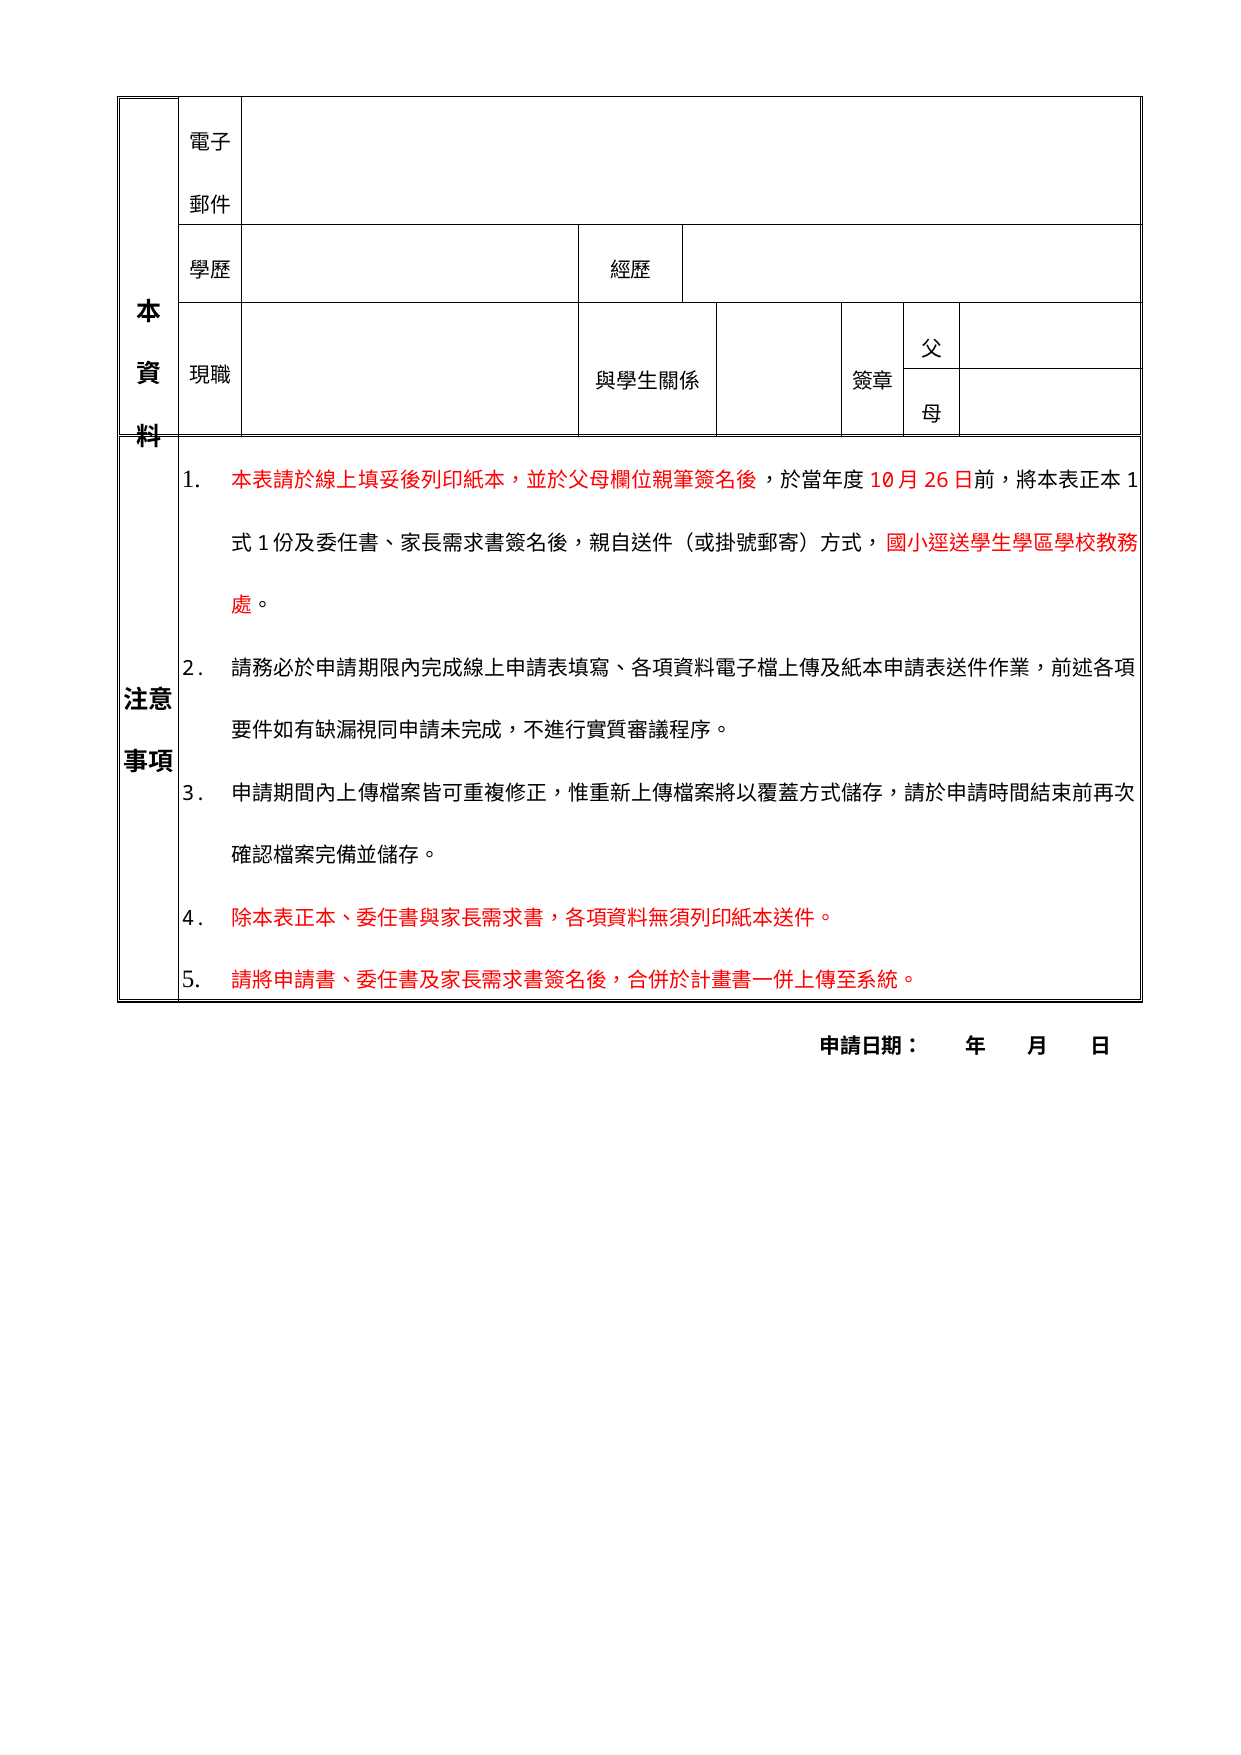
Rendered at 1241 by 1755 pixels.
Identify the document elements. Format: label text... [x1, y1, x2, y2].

table_cell [242, 225, 578, 302]
table_cell 父 [904, 303, 959, 368]
table_cell [717, 303, 841, 434]
table_cell [242, 303, 578, 434]
text 申請日期： 年 月 日 [118, 1003, 1122, 1065]
table_cell [960, 303, 1140, 368]
table_cell [242, 97, 1140, 224]
table_cell 申請人基本資料 [120, 99, 178, 434]
table_cell 學歷 [179, 225, 241, 302]
table_cell 注意事項 [120, 437, 178, 999]
table_cell [683, 225, 1140, 302]
table_cell 本表請於線上填妥後列印紙本，並於父母欄位親筆簽名後，於當年度10月26日前，將本表正本1式1份及委任書、家長需求書簽名後，親自送件（或掛號郵寄）方式，國小逕送學生學區學校教務處。 請務必於申請期限內完成線上申請表填寫、各項資料電子檔上傳及紙本申請表送件作業，前述各項要件如有缺漏視同申請未完成，不進行實質審議程序。 申請期間內上傳檔案皆可重複修正，惟重新上傳檔案將以覆蓋方式儲存，請於申請時間結束前再次確認檔案完備並儲存。 除本表正本、委任書與家長需求書，各項資料無須列印紙本送件。 請將申請書、委任書及家長需求書簽名後，合併於計畫書一併上傳至系統。 [179, 437, 1140, 999]
table_cell 與學生關係 [579, 303, 716, 434]
table_cell 經歷 [579, 225, 682, 302]
table_cell 現職 [179, 303, 241, 434]
table_cell 電子郵件 [179, 97, 241, 224]
table_cell 母 [904, 369, 959, 434]
table_cell [960, 369, 1140, 434]
table_cell 簽章 [842, 303, 903, 434]
